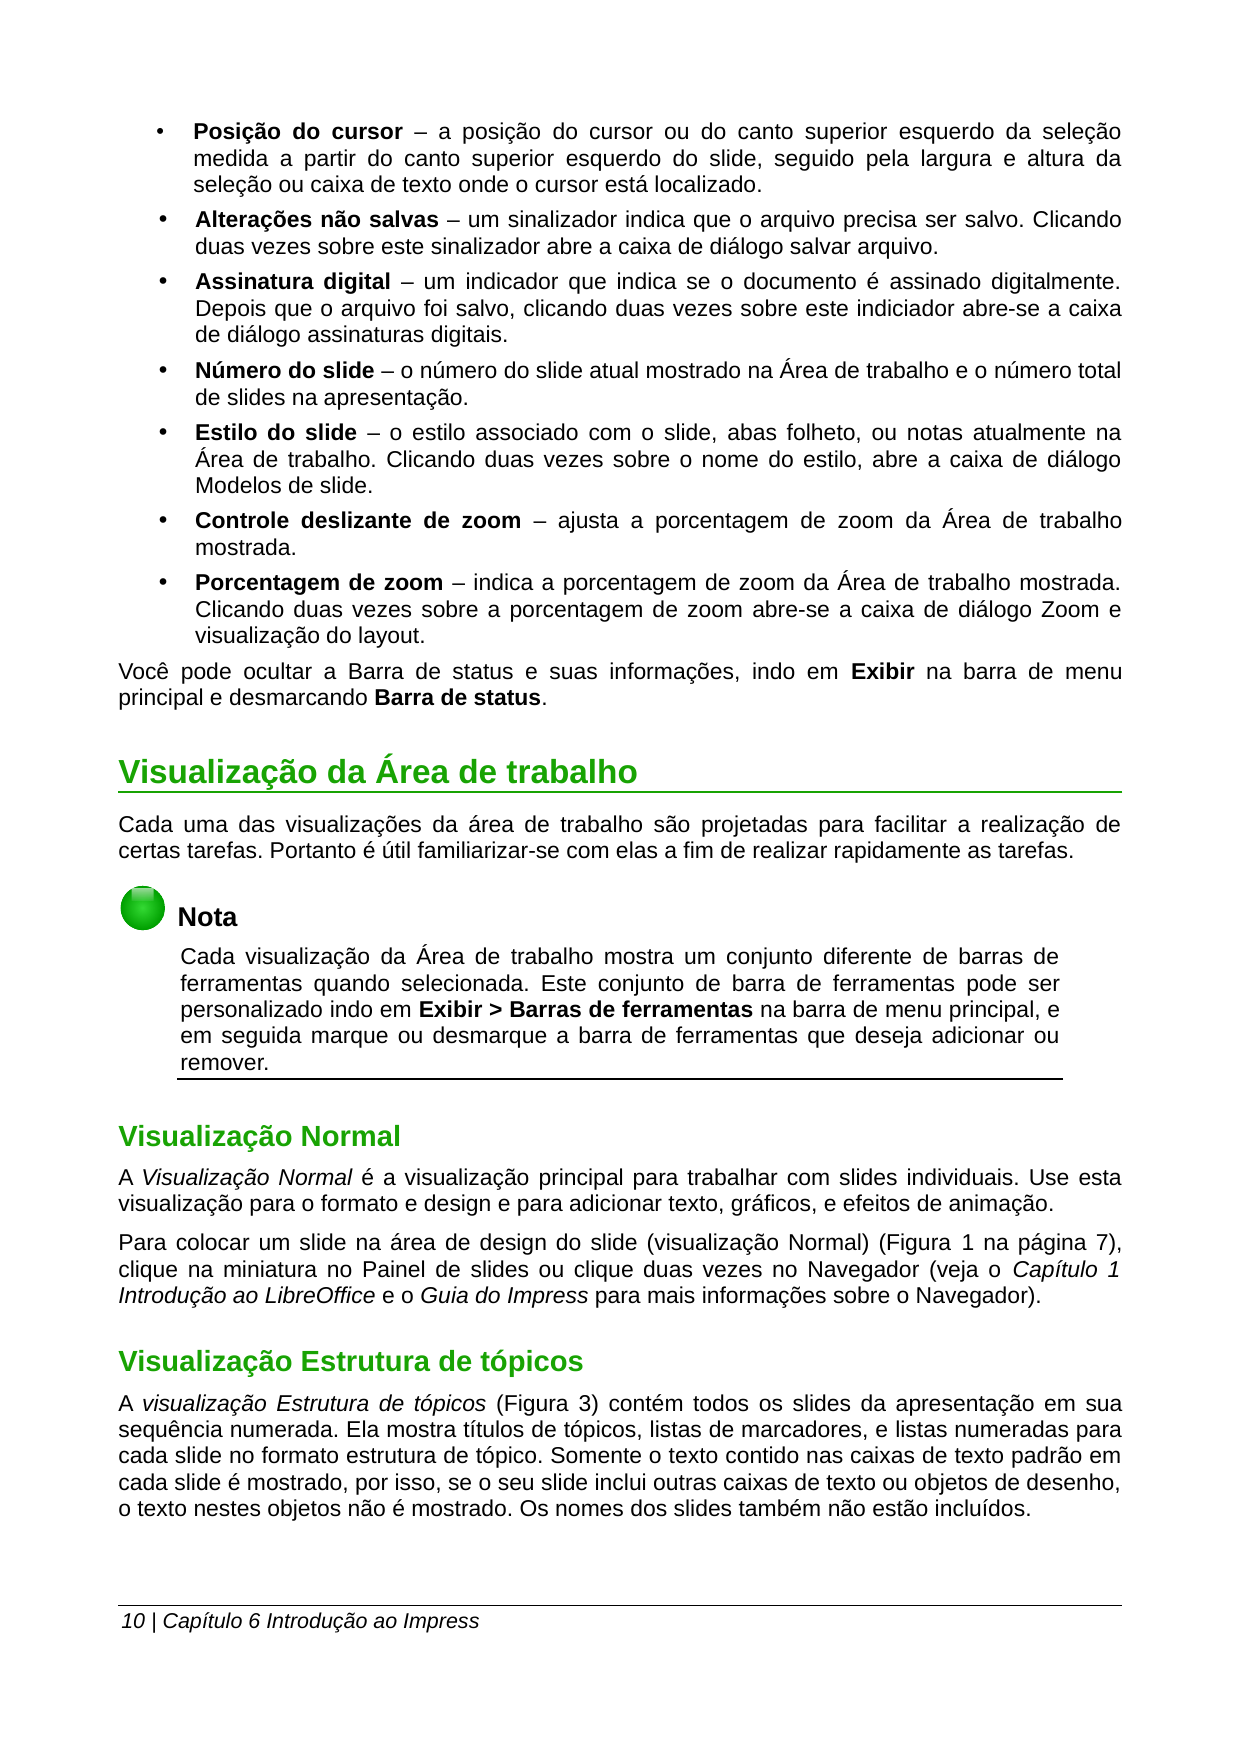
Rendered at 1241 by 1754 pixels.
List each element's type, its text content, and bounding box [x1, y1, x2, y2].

subtitle Visualização da Área de trabalho [118, 752, 1122, 791]
list Alterações não salvas – um sinalizador indica que o arquivo precisa ser salvo. Clicando duas vezes sobre este sinalizador abre a caixa de diálogo salvar arquivo. [156, 206, 1122, 259]
text Cada visualização da Área de trabalho mostra um conjunto diferente de barras de ferramentas quando selecionada. Este conjunto de barra de ferramentas pode ser personalizado indo em Exibir > Barras de ferramentas na barra de menu principal, e em seguida marque ou desmarque a barra de ferramentas que deseja adicionar ou remover. [177, 940, 1063, 1078]
list Controle deslizante de zoom – ajusta a porcentagem de zoom da Área de trabalho mostrada. [156, 507, 1122, 560]
list Cada uma das visualizações da área de trabalho são projetadas para facilitar a realização de certas tarefas. Portanto é útil familiarizar-se com elas a fim de realizar rapidamente as tarefas. [118, 811, 1122, 863]
list Assinatura digital – um indicador que indica se o documento é assinado digitalmente. Depois que o arquivo foi salvo, clicando duas vezes sobre este indiciador abre-se a caixa de diálogo assinaturas digitais. [156, 268, 1122, 348]
list Número do slide – o número do slide atual mostrado na Área de trabalho e o número total de slides na apresentação. [156, 357, 1122, 410]
text Você pode ocultar a Barra de status e suas informações, indo em Exibir na barra de menu principal e desmarcando Barra de status. [118, 658, 1122, 710]
text Para colocar um slide na área de design do slide (visualização Normal) (Figura 1 na página 7), clique na miniatura no Painel de slides ou clique duas vezes no Navegador (veja o Capítulo 1 Introdução ao LibreOffice e o Guia do Impress para mais informações sobre o Navegador). [118, 1229, 1122, 1308]
list Porcentagem de zoom – indica a porcentagem de zoom da Área de trabalho mostrada. Clicando duas vezes sobre a porcentagem de zoom abre-se a caixa de diálogo Zoom e visualização do layout. [156, 569, 1122, 649]
subtitle Visualização Normal [118, 1119, 1122, 1152]
text A Visualização Normal é a visualização principal para trabalhar com slides individuais. Use esta visualização para o formato e design e para adicionar texto, gráficos, e efeitos de animação. [118, 1164, 1122, 1217]
subtitle Nota [118, 883, 1122, 933]
subtitle Visualização Estrutura de tópicos [118, 1344, 1122, 1378]
list Posição do cursor – a posição do cursor ou do canto superior esquerdo da seleção medida a partir do canto superior esquerdo do slide, seguido pela largura e altura da seleção ou caixa de texto onde o cursor está localizado. [156, 118, 1122, 197]
list Estilo do slide – o estilo associado com o slide, abas folheto, ou notas atualmente na Área de trabalho. Clicando duas vezes sobre o nome do estilo, abre a caixa de diálogo Modelos de slide. [156, 419, 1122, 498]
text A visualização Estrutura de tópicos (Figura 3) contém todos os slides da apresentação em sua sequência numerada. Ela mostra títulos de tópicos, listas de marcadores, e listas numeradas para cada slide no formato estrutura de tópico. Somente o texto contido nas caixas de texto padrão em cada slide é mostrado, por isso, se o seu slide inclui outras caixas de texto ou objetos de desenho, o texto nestes objetos não é mostrado. Os nomes dos slides também não estão incluídos. [118, 1390, 1122, 1521]
